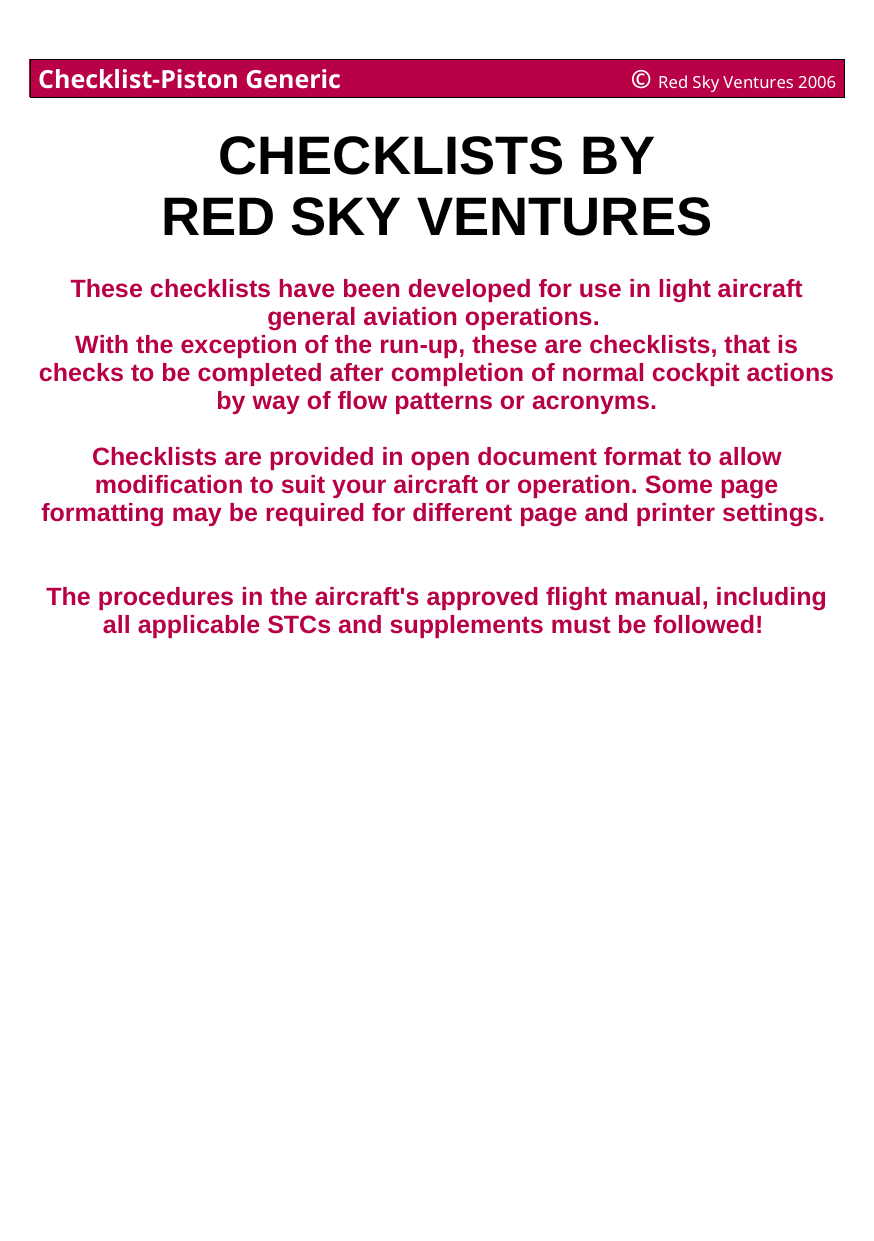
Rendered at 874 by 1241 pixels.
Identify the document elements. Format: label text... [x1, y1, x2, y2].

list The procedures in the aircraft's approved flight manual, including all applicable STCs and supplements must be followed! [29, 583, 844, 639]
list Checklists are provided in open document format to allow modification to suit your aircraft or operation. Some page formatting may be required for different page and printer settings. [29, 443, 844, 527]
list RED SKY VENTURES [29, 186, 844, 246]
list With the exception of the run-up, these are checklists, that is checks to be completed after completion of normal cockpit actions by way of flow patterns or acronyms. [29, 331, 844, 414]
list These checklists have been developed for use in light aircraft general aviation operations. [29, 274, 844, 331]
list CHECKLISTS BY [29, 125, 844, 186]
text Checklist-Piston Generic © Red Sky Ventures 2006 [31, 60, 844, 97]
